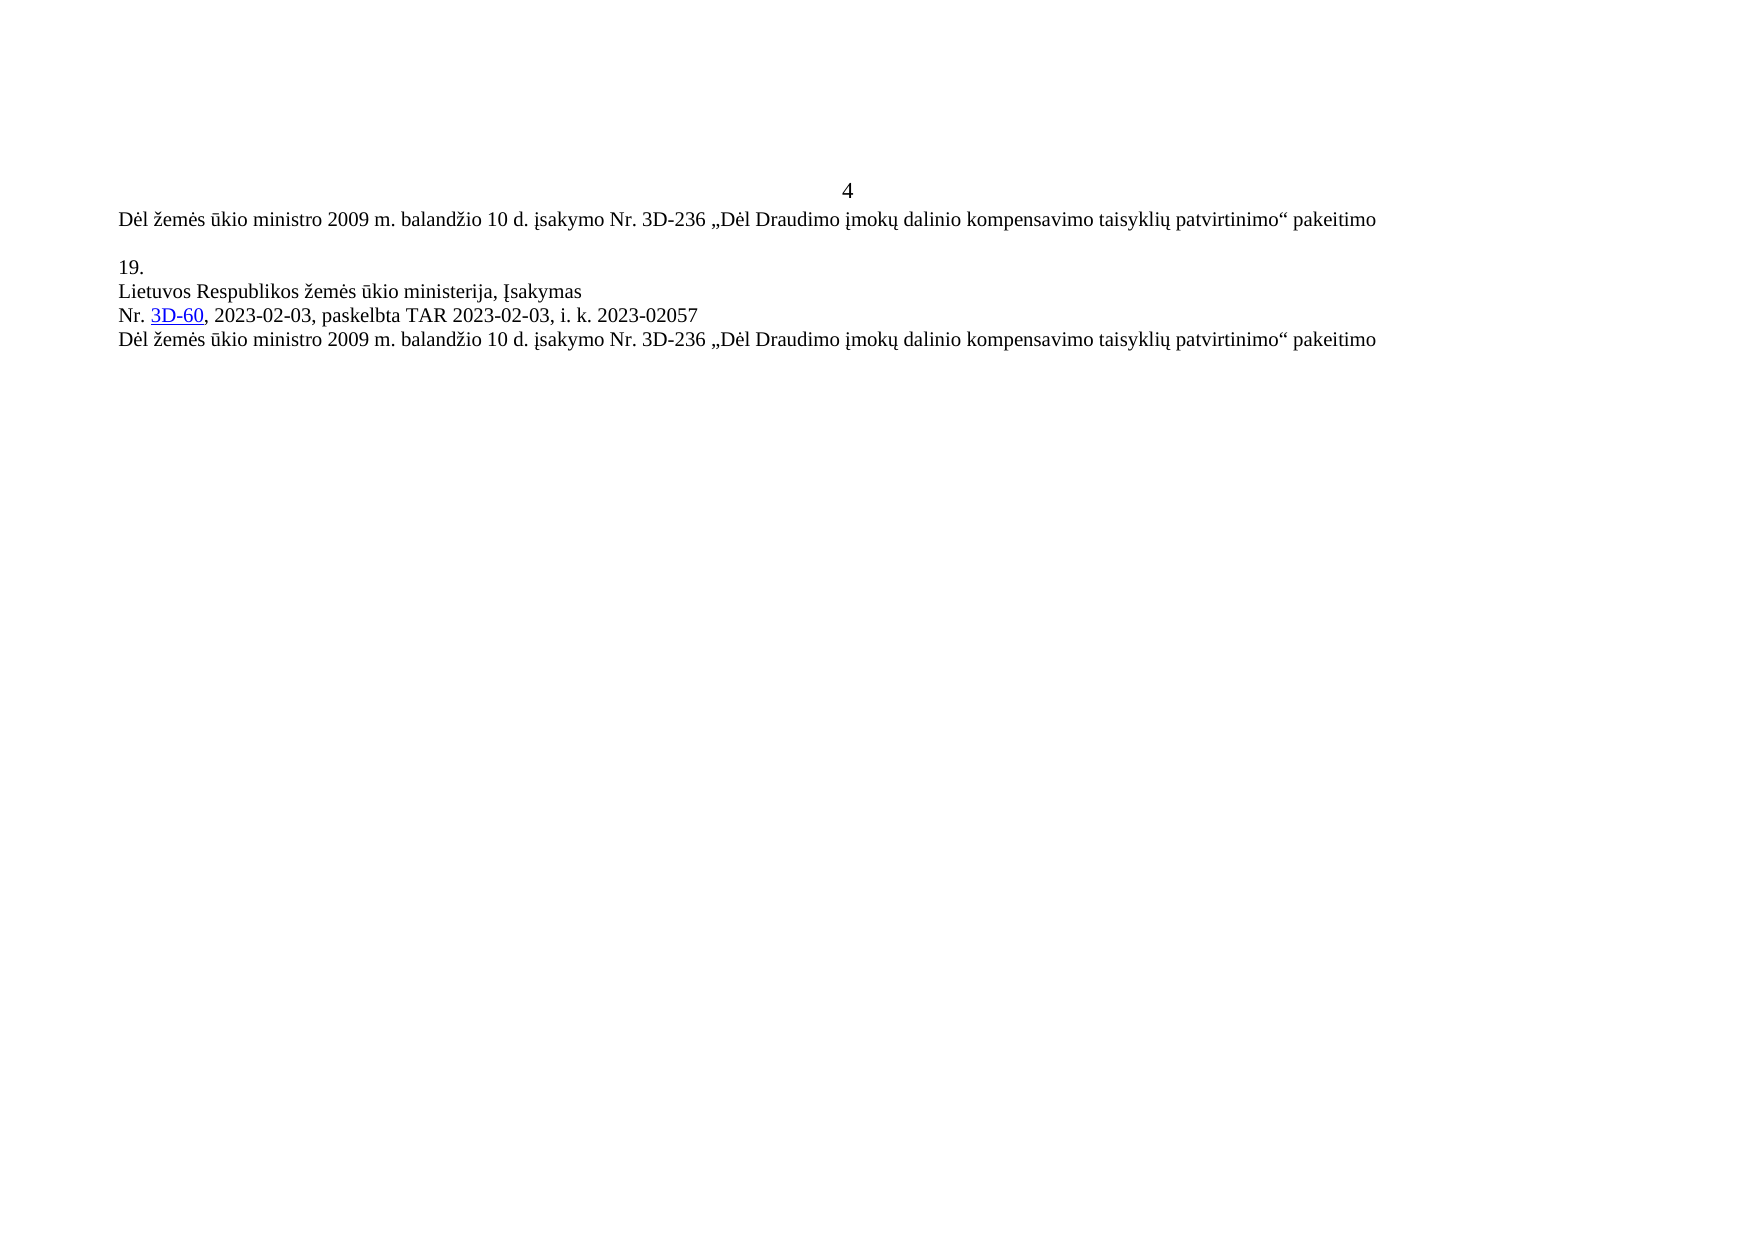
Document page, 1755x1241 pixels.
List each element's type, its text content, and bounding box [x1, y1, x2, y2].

text Lietuvos Respublikos žemės ūkio ministerija, Įsakymas [118, 279, 1577, 303]
text Dėl žemės ūkio ministro 2009 m. balandžio 10 d. įsakymo Nr. 3D-236 „Dėl Draudimo įmokų dalinio kompensavimo taisyklių patvirtinimo“ pakeitimo [118, 207, 1577, 231]
text Nr. 3D-60, 2023-02-03, paskelbta TAR 2023-02-03, i. k. 2023-02057 [118, 303, 1577, 327]
text Dėl žemės ūkio ministro 2009 m. balandžio 10 d. įsakymo Nr. 3D-236 „Dėl Draudimo įmokų dalinio kompensavimo taisyklių patvirtinimo“ pakeitimo [118, 327, 1577, 351]
text 19. [118, 255, 1577, 279]
